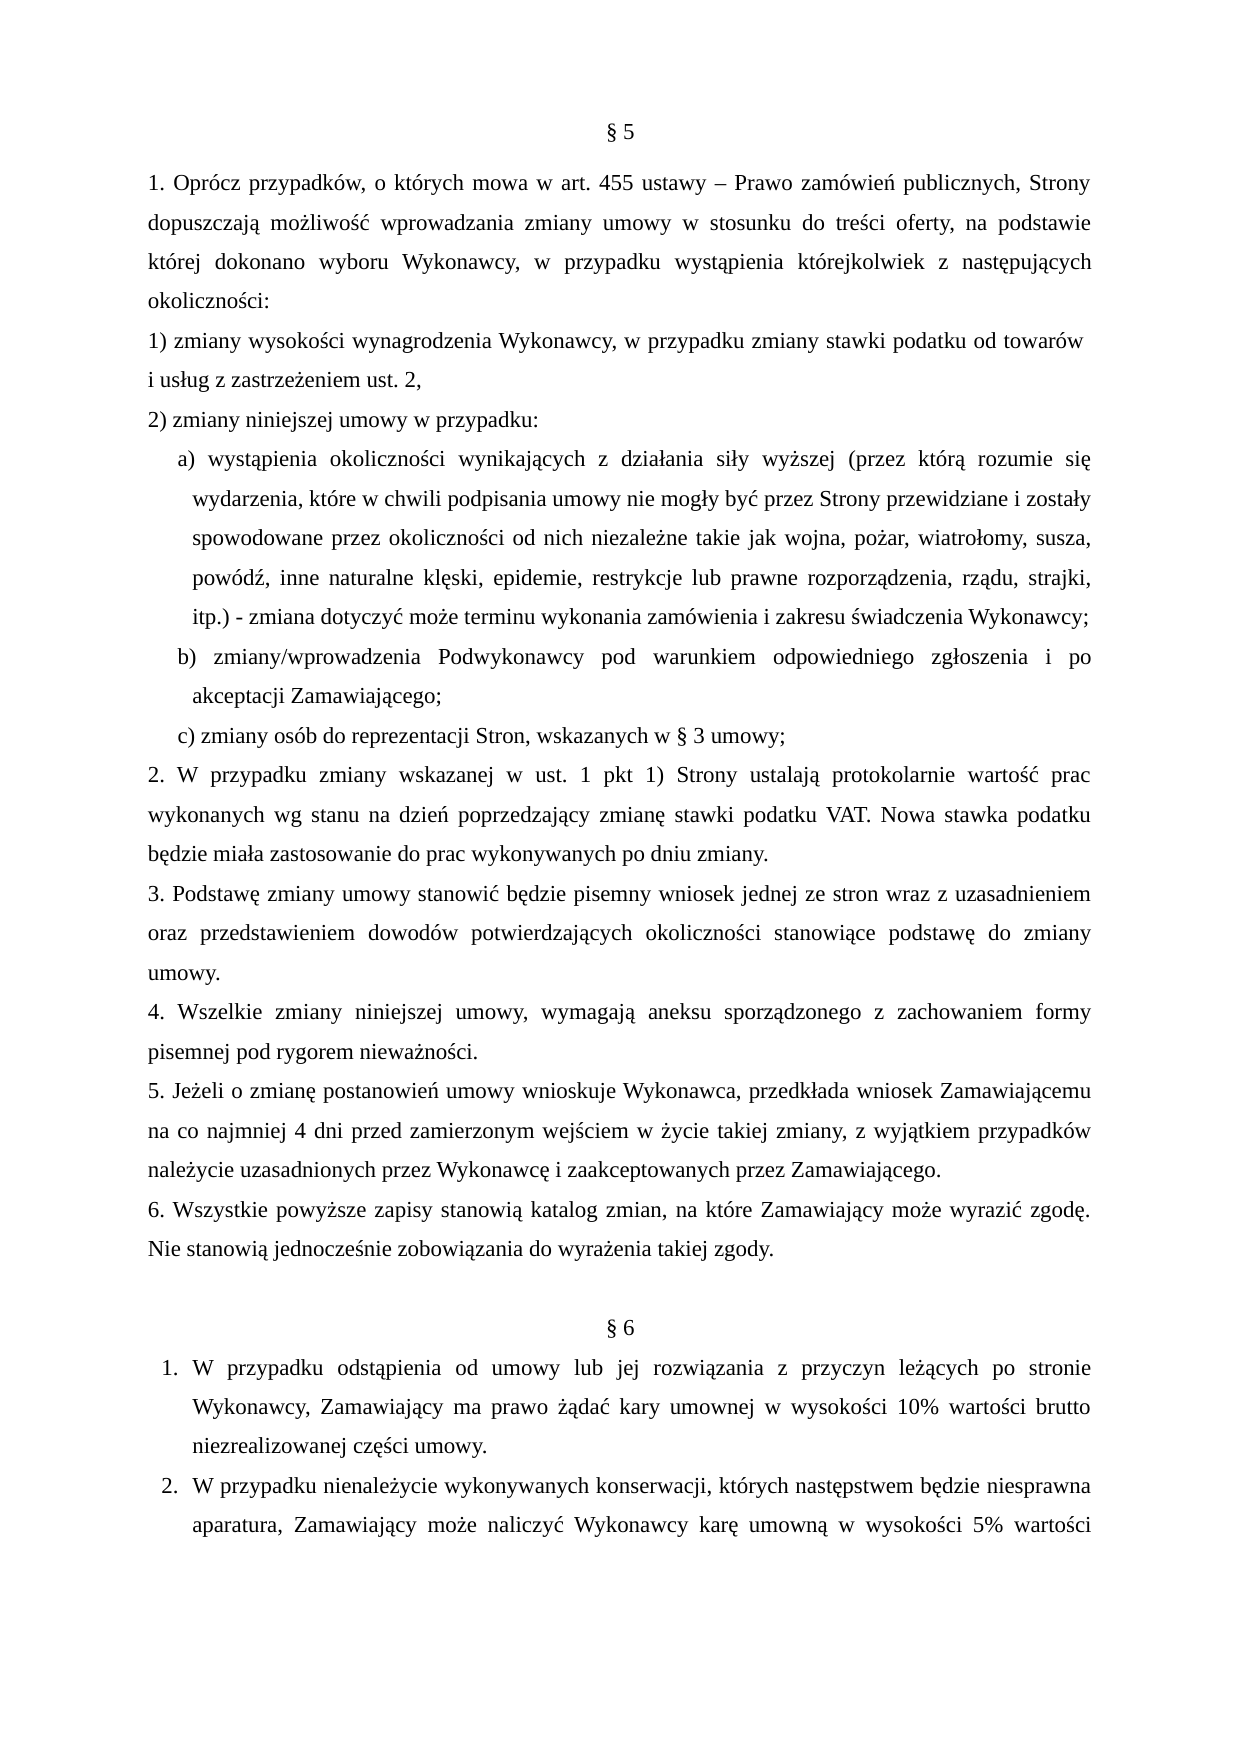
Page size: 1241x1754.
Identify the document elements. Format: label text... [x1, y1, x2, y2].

list W przypadku nienależycie wykonywanych konserwacji, których następstwem będzie niesprawna aparatura, Zamawiający może naliczyć Wykonawcy karę umowną w wysokości 5% wartości [161, 1472, 1093, 1538]
text § 5 [148, 118, 1093, 144]
text 1) zmiany wysokości wynagrodzenia Wykonawcy, w przypadku zmiany stawki podatku od towarów i usług z zastrzeżeniem ust. 2, [148, 327, 1093, 393]
list W przypadku odstąpienia od umowy lub jej rozwiązania z przyczyn leżących po stronie Wykonawcy, Zamawiający ma prawo żądać kary umownej w wysokości 10% wartości brutto niezrealizowanej części umowy. [161, 1353, 1093, 1459]
text c) zmiany osób do reprezentacji Stron, wskazanych w § 3 umowy; [177, 722, 1093, 748]
text § 6 [148, 1314, 1093, 1340]
text 2. W przypadku zmiany wskazanej w ust. 1 pkt 1) Strony ustalają protokolarnie wartość prac wykonanych wg stanu na dzień poprzedzający zmianę stawki podatku VAT. Nowa stawka podatku będzie miała zastosowanie do prac wykonywanych po dniu zmiany. [148, 761, 1093, 867]
text 2) zmiany niniejszej umowy w przypadku: [148, 406, 1093, 432]
text 3. Podstawę zmiany umowy stanowić będzie pisemny wniosek jednej ze stron wraz z uzasadnieniem oraz przedstawieniem dowodów potwierdzających okoliczności stanowiące podstawę do zmiany umowy. [148, 880, 1093, 985]
text b) zmiany/wprowadzenia Podwykonawcy pod warunkiem odpowiedniego zgłoszenia i po akceptacji Zamawiającego; [177, 643, 1093, 709]
text 4. Wszelkie zmiany niniejszej umowy, wymagają aneksu sporządzonego z zachowaniem formy pisemnej pod rygorem nieważności. [148, 998, 1093, 1064]
text 5. Jeżeli o zmianę postanowień umowy wnioskuje Wykonawca, przedkłada wniosek Zamawiającemu na co najmniej 4 dni przed zamierzonym wejściem w życie takiej zmiany, z wyjątkiem przypadków należycie uzasadnionych przez Wykonawcę i zaakceptowanych przez Zamawiającego. [148, 1077, 1093, 1182]
text 1. Oprócz przypadków, o których mowa w art. 455 ustawy – Prawo zamówień publicznych, Strony dopuszczają możliwość wprowadzania zmiany umowy w stosunku do treści oferty, na podstawie której dokonano wyboru Wykonawcy, w przypadku wystąpienia którejkolwiek z następujących okoliczności: [148, 169, 1093, 314]
text a) wystąpienia okoliczności wynikających z działania siły wyższej (przez którą rozumie się wydarzenia, które w chwili podpisania umowy nie mogły być przez Strony przewidziane i zostały spowodowane przez okoliczności od nich niezależne takie jak wojna, pożar, wiatrołomy, susza, powódź, inne naturalne klęski, epidemie, restrykcje lub prawne rozporządzenia, rządu, strajki, itp.) - zmiana dotyczyć może terminu wykonania zamówienia i zakresu świadczenia Wykonawcy; [177, 446, 1093, 630]
text 6. Wszystkie powyższe zapisy stanowią katalog zmian, na które Zamawiający może wyrazić zgodę. Nie stanowią jednocześnie zobowiązania do wyrażenia takiej zgody. [148, 1196, 1093, 1261]
